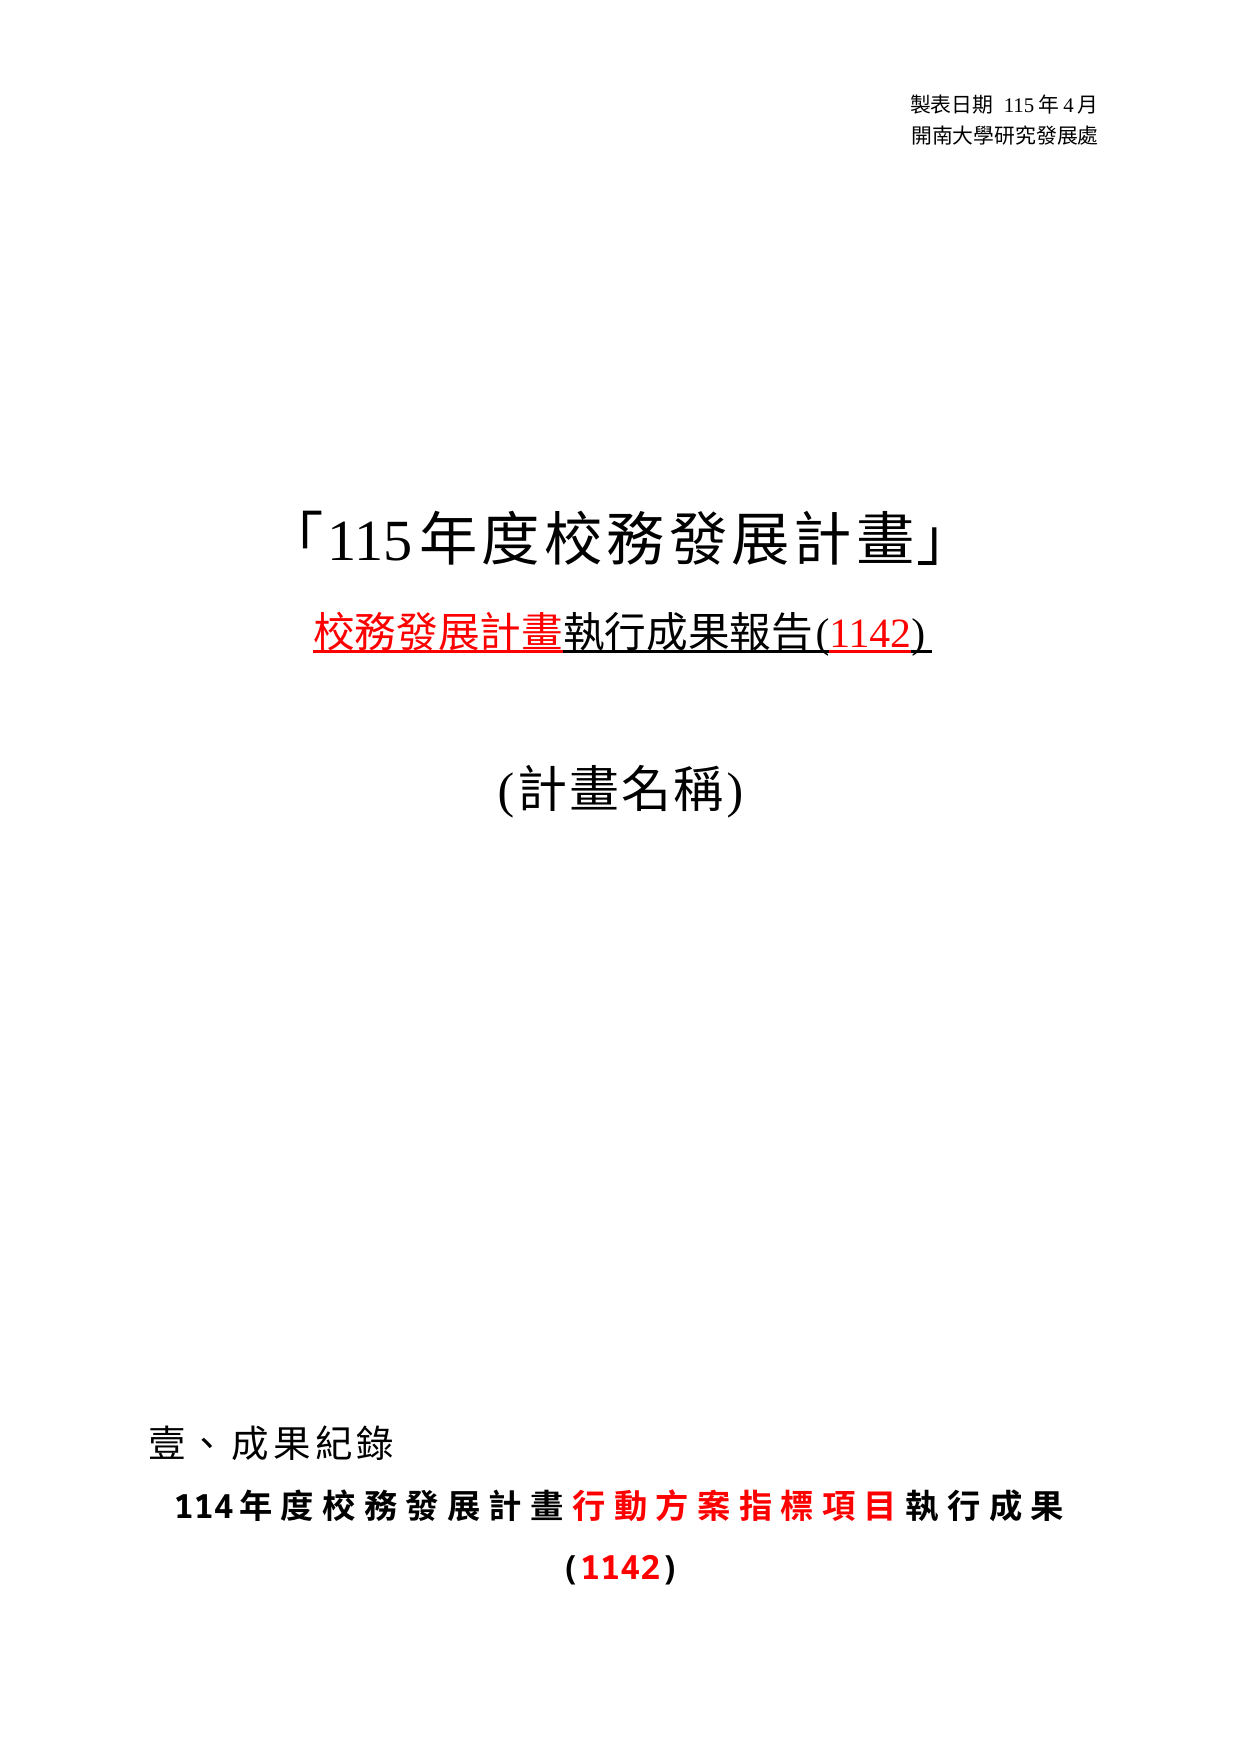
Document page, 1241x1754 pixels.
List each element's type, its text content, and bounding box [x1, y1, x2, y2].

text 壹、成果紀錄 [146, 1400, 1094, 1462]
text (計畫名稱) [146, 712, 1094, 837]
text 校務發展計畫執行成果報告(1142) [146, 587, 1094, 650]
text 「115年度校務發展計畫」 [146, 462, 1094, 587]
text 114年度校務發展計畫行動方案指標項目執行成果(1142) [146, 1462, 1094, 1587]
